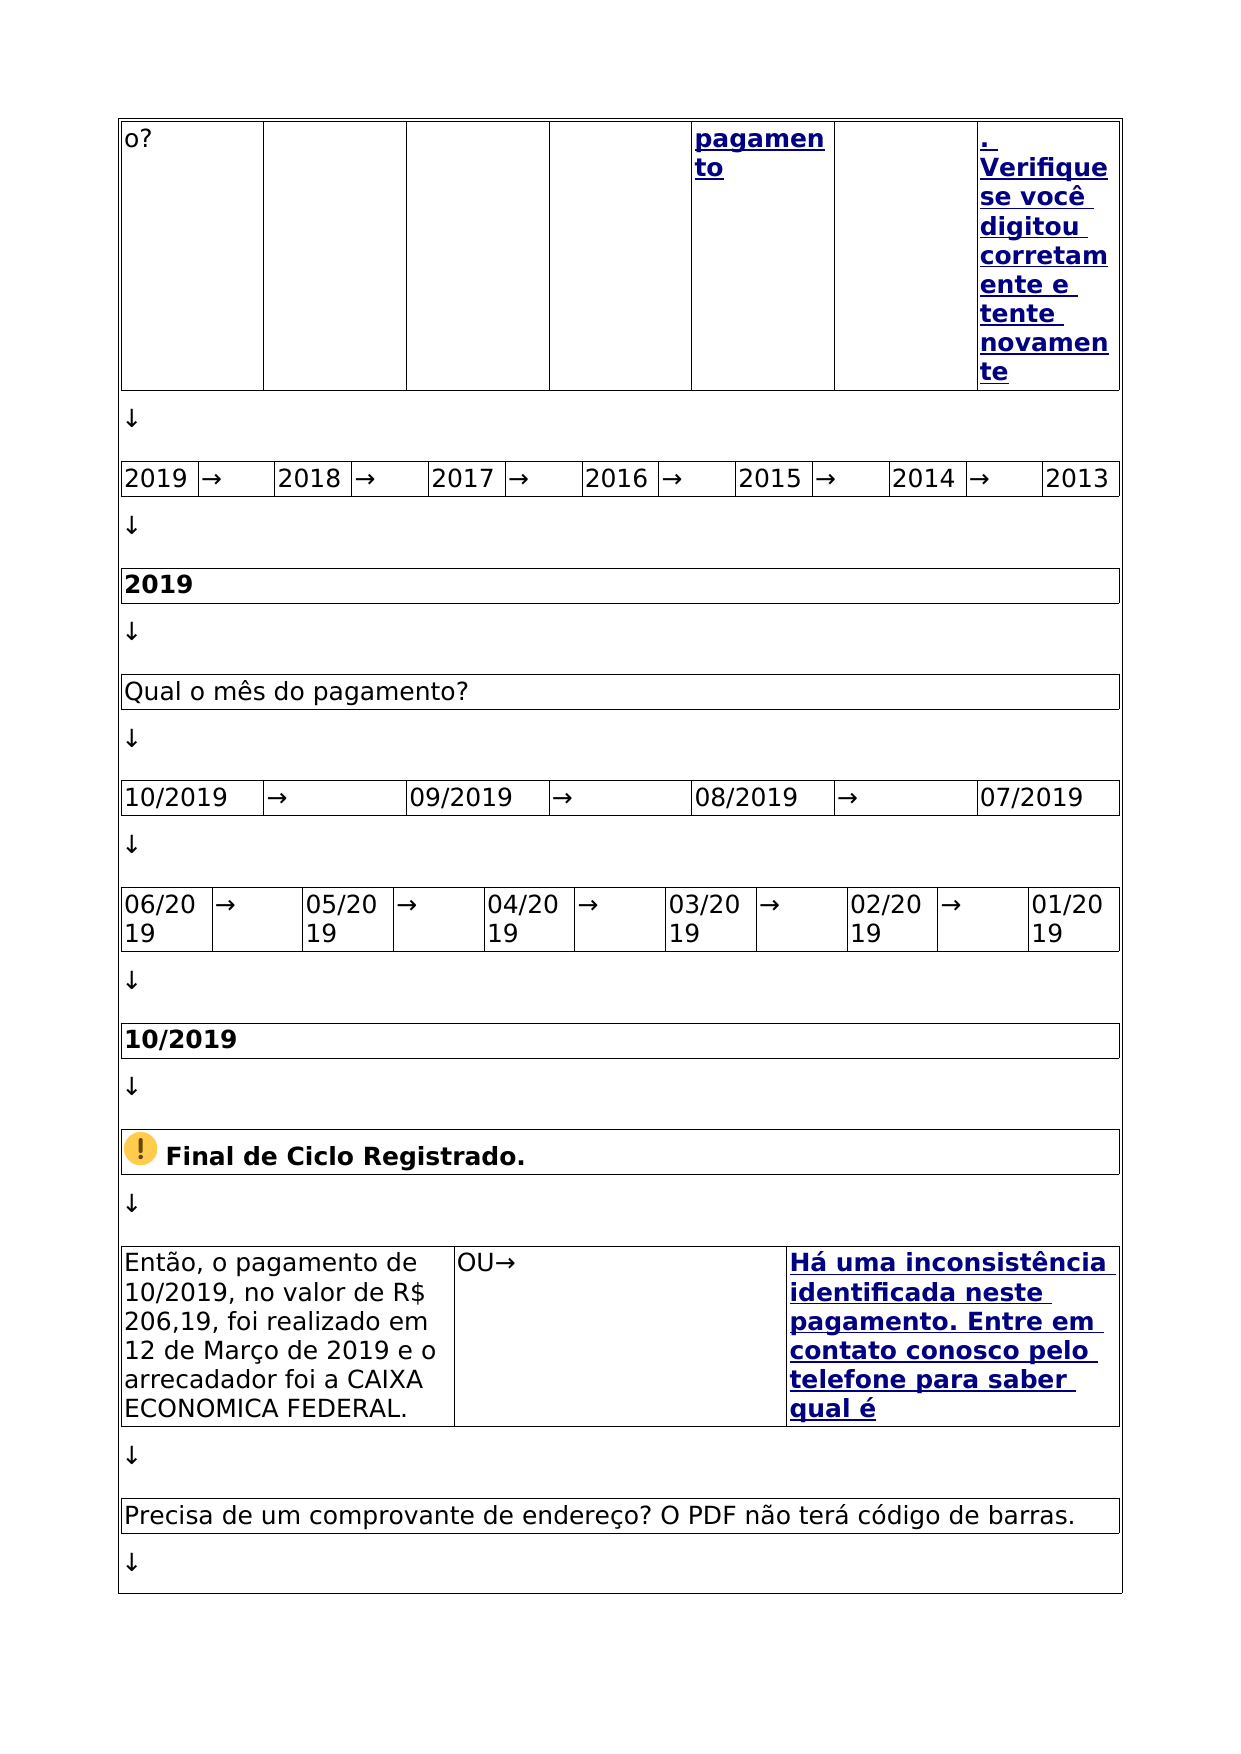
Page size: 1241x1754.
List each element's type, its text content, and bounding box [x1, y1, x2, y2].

table_header → [506, 462, 582, 496]
table_header [264, 122, 406, 389]
table_header → [213, 888, 302, 951]
table_header → [835, 781, 977, 815]
table_header Final de Ciclo Registrado. [122, 1130, 1119, 1174]
table_header 10/2019 [122, 781, 263, 815]
table_header → [264, 781, 406, 815]
table_header 04/2019 [485, 888, 574, 951]
table_header 07/2019 [978, 781, 1119, 815]
table_header 2017 [429, 462, 505, 496]
table_header → [575, 888, 665, 951]
table_header → [394, 888, 484, 951]
table_header [407, 122, 549, 389]
table_header → [659, 462, 735, 496]
table_header Precisa de um comprovante de endereço? O PDF não terá código de barras. [122, 1499, 1119, 1533]
table_header 05/2019 [303, 888, 393, 951]
table_header 02/2019 [848, 888, 937, 951]
table_header → [813, 462, 889, 496]
table_header 2015 [736, 462, 812, 496]
table_header → [352, 462, 428, 496]
table_header Há uma inconsistência identificada neste pagamento. Entre em contato conosco pelo telefone para saber qual é [787, 1247, 1119, 1426]
table_header 10/2019 [122, 1024, 1119, 1057]
table_header OU→ [455, 1247, 786, 1426]
table_header 2018 [275, 462, 351, 496]
table_header 03/2019 [666, 888, 756, 951]
table_header 06/2019 [122, 888, 212, 951]
table_header 2013 [1043, 462, 1119, 496]
table_header [550, 122, 691, 389]
table_header → [757, 888, 847, 951]
table_header pagamento [692, 122, 834, 389]
table_header 09/2019 [407, 781, 549, 815]
table_header 01/2019 [1029, 888, 1119, 951]
table_header Então, o pagamento de 10/2019, no valor de R$ 206,19, foi realizado em 12 de Março de 2019 e o arrecadador foi a CAIXA ECONOMICA FEDERAL. [122, 1247, 454, 1426]
table_header ↓ ↓ ↓ ↓ ↓ ↓ ↓ ↓ ↓ ↓ [119, 119, 1122, 1592]
table_header [835, 122, 977, 389]
table_header → [199, 462, 274, 496]
table_header 08/2019 [692, 781, 834, 815]
table_header → [550, 781, 691, 815]
table_header → [938, 888, 1028, 951]
table_header 2014 [890, 462, 966, 496]
table_header → [967, 462, 1042, 496]
table_header 2019 [122, 569, 1119, 602]
table_header 2019 [122, 462, 198, 496]
table_header Qual o mês do pagamento? [122, 675, 1119, 709]
table_header 2016 [583, 462, 658, 496]
table_header . Verifique se você digitou corretamente e tente novamente [978, 122, 1119, 389]
table_header o? [122, 122, 263, 389]
